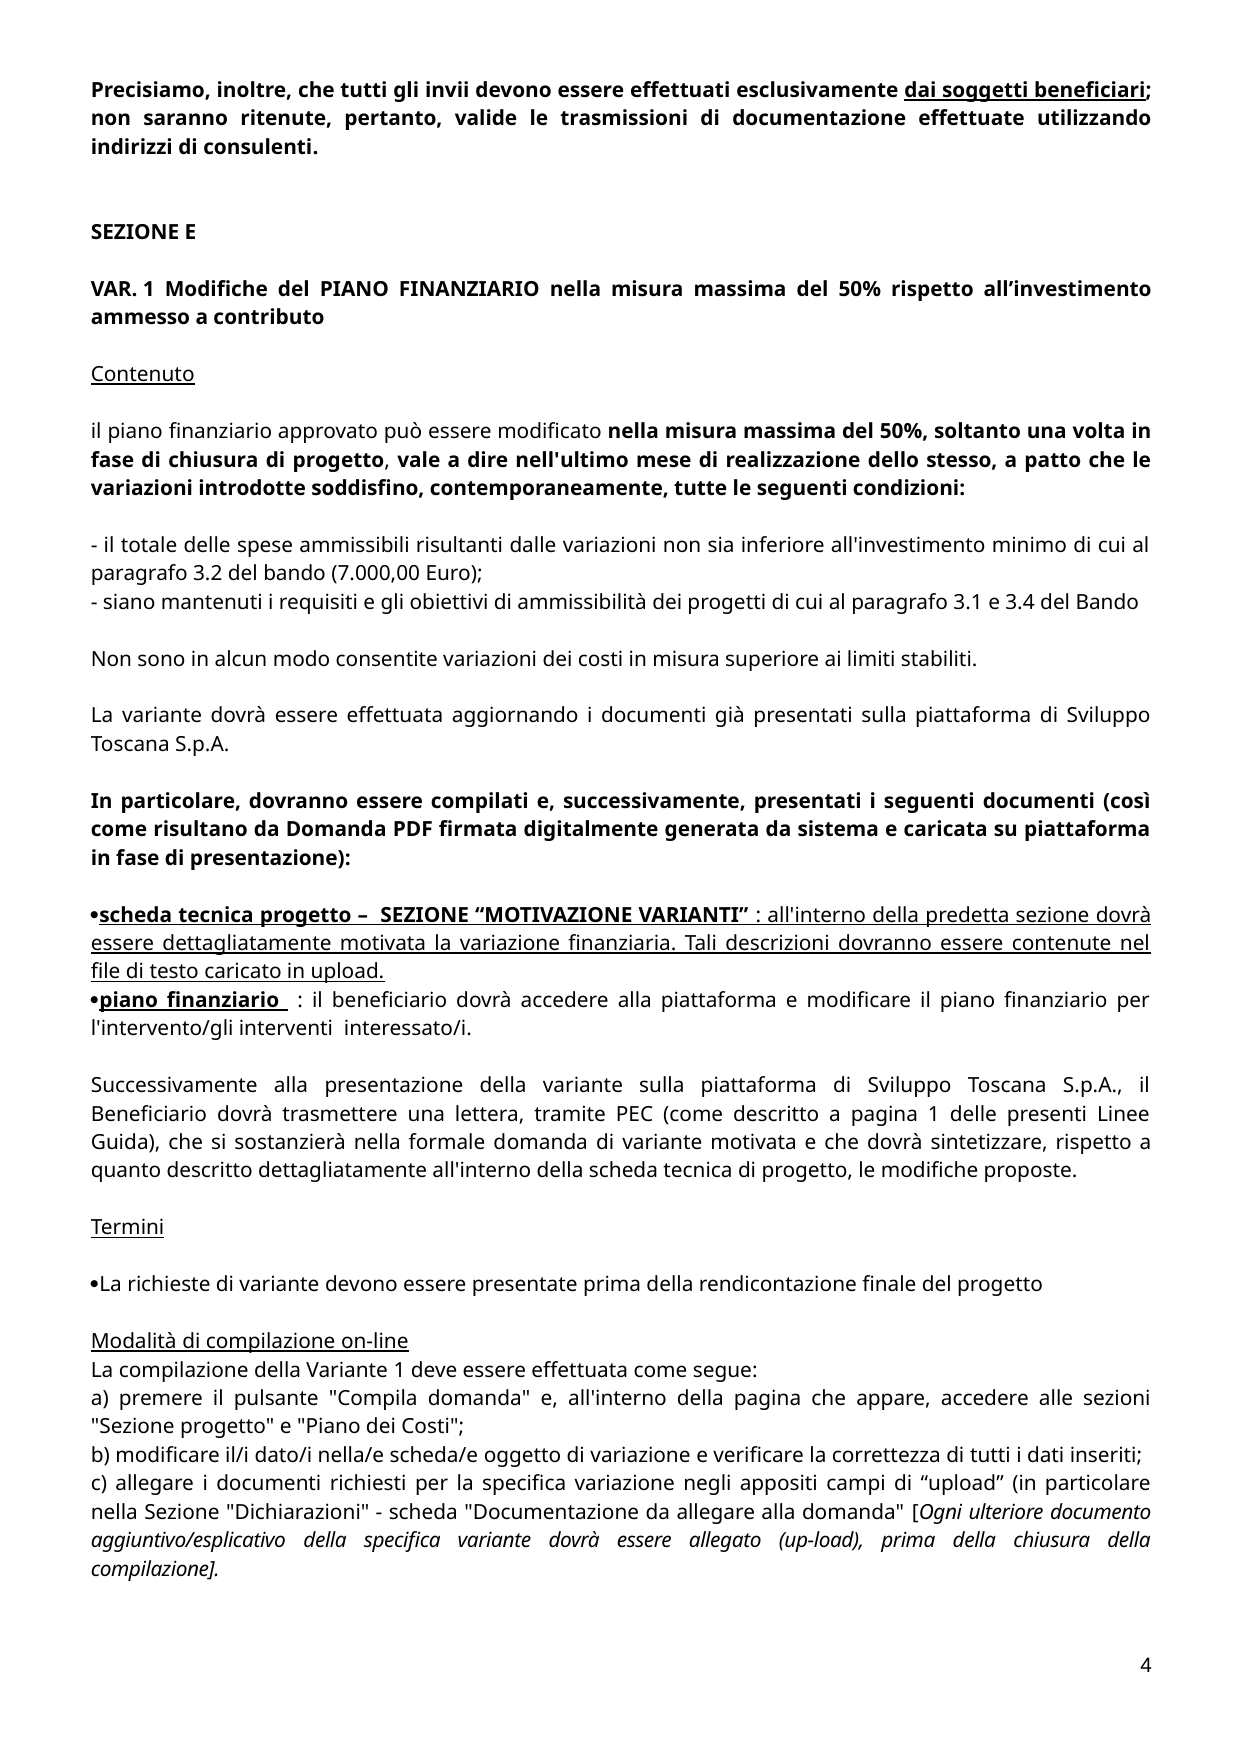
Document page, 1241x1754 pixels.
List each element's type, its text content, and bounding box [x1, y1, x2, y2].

text SEZIONE E [91, 217, 1152, 246]
list scheda tecnica progetto – SEZIONE “MOTIVAZIONE VARIANTI” : all'interno della predetta sezione dovrà essere dettagliatamente motivata la variazione finanziaria. Tali descrizioni dovranno essere contenute nel file di testo caricato in upload. [91, 900, 1152, 985]
list piano finanziario : il beneficiario dovrà accedere alla piattaforma e modificare il piano finanziario per l'intervento/gli interventi interessato/i. [91, 985, 1152, 1042]
text Termini [91, 1212, 1152, 1241]
text Modalità di compilazione on-line [91, 1326, 1152, 1355]
text In particolare, dovranno essere compilati e, successivamente, presentati i seguenti documenti (così come risultano da Domanda PDF firmata digitalmente generata da sistema e caricata su piattaforma in fase di presentazione): [91, 786, 1152, 871]
text a) premere il pulsante "Compila domanda" e, all'interno della pagina che appare, accedere alle sezioni "Sezione progetto" e "Piano dei Costi"; [91, 1383, 1152, 1440]
text Precisiamo, inoltre, che tutti gli invii devono essere effettuati esclusivamente dai soggetti beneficiari; non saranno ritenute, pertanto, valide le trasmissioni di documentazione effettuate utilizzando indirizzi di consulenti. [91, 75, 1152, 160]
text - siano mantenuti i requisiti e gli obiettivi di ammissibilità dei progetti di cui al paragrafo 3.1 e 3.4 del Bando [91, 587, 1152, 615]
list La richieste di variante devono essere presentate prima della rendicontazione finale del progetto [91, 1269, 1152, 1298]
text Non sono in alcun modo consentite variazioni dei costi in misura superiore ai limiti stabiliti. [91, 644, 1152, 672]
text Contenuto [91, 359, 1152, 388]
text b) modificare il/i dato/i nella/e scheda/e oggetto di variazione e verificare la correttezza di tutti i dati inseriti; [91, 1440, 1152, 1468]
text VAR. 1 Modifiche del PIANO FINANZIARIO nella misura massima del 50% rispetto all’investimento ammesso a contributo [91, 274, 1152, 331]
text c) allegare i documenti richiesti per la specifica variazione negli appositi campi di “upload” (in particolare nella Sezione "Dichiarazioni" - scheda "Documentazione da allegare alla domanda" [Ogni ulteriore documento aggiuntivo/esplicativo della specifica variante dovrà essere allegato (up-load), prima della chiusura della compilazione]. [91, 1468, 1152, 1582]
text Successivamente alla presentazione della variante sulla piattaforma di Sviluppo Toscana S.p.A., il Beneficiario dovrà trasmettere una lettera, tramite PEC (come descritto a pagina 1 delle presenti Linee Guida), che si sostanzierà nella formale domanda di variante motivata e che dovrà sintetizzare, rispetto a quanto descritto dettagliatamente all'interno della scheda tecnica di progetto, le modifiche proposte. [91, 1070, 1152, 1184]
text La compilazione della Variante 1 deve essere effettuata come segue: [91, 1355, 1152, 1383]
text - il totale delle spese ammissibili risultanti dalle variazioni non sia inferiore all'investimento minimo di cui al paragrafo 3.2 del bando (7.000,00 Euro); [91, 530, 1152, 587]
text La variante dovrà essere effettuata aggiornando i documenti già presentati sulla piattaforma di Sviluppo Toscana S.p.A. [91, 701, 1152, 757]
text il piano finanziario approvato può essere modificato nella misura massima del 50%, soltanto una volta in fase di chiusura di progetto, vale a dire nell'ultimo mese di realizzazione dello stesso, a patto che le variazioni introdotte soddisfino, contemporaneamente, tutte le seguenti condizioni: [91, 416, 1152, 502]
